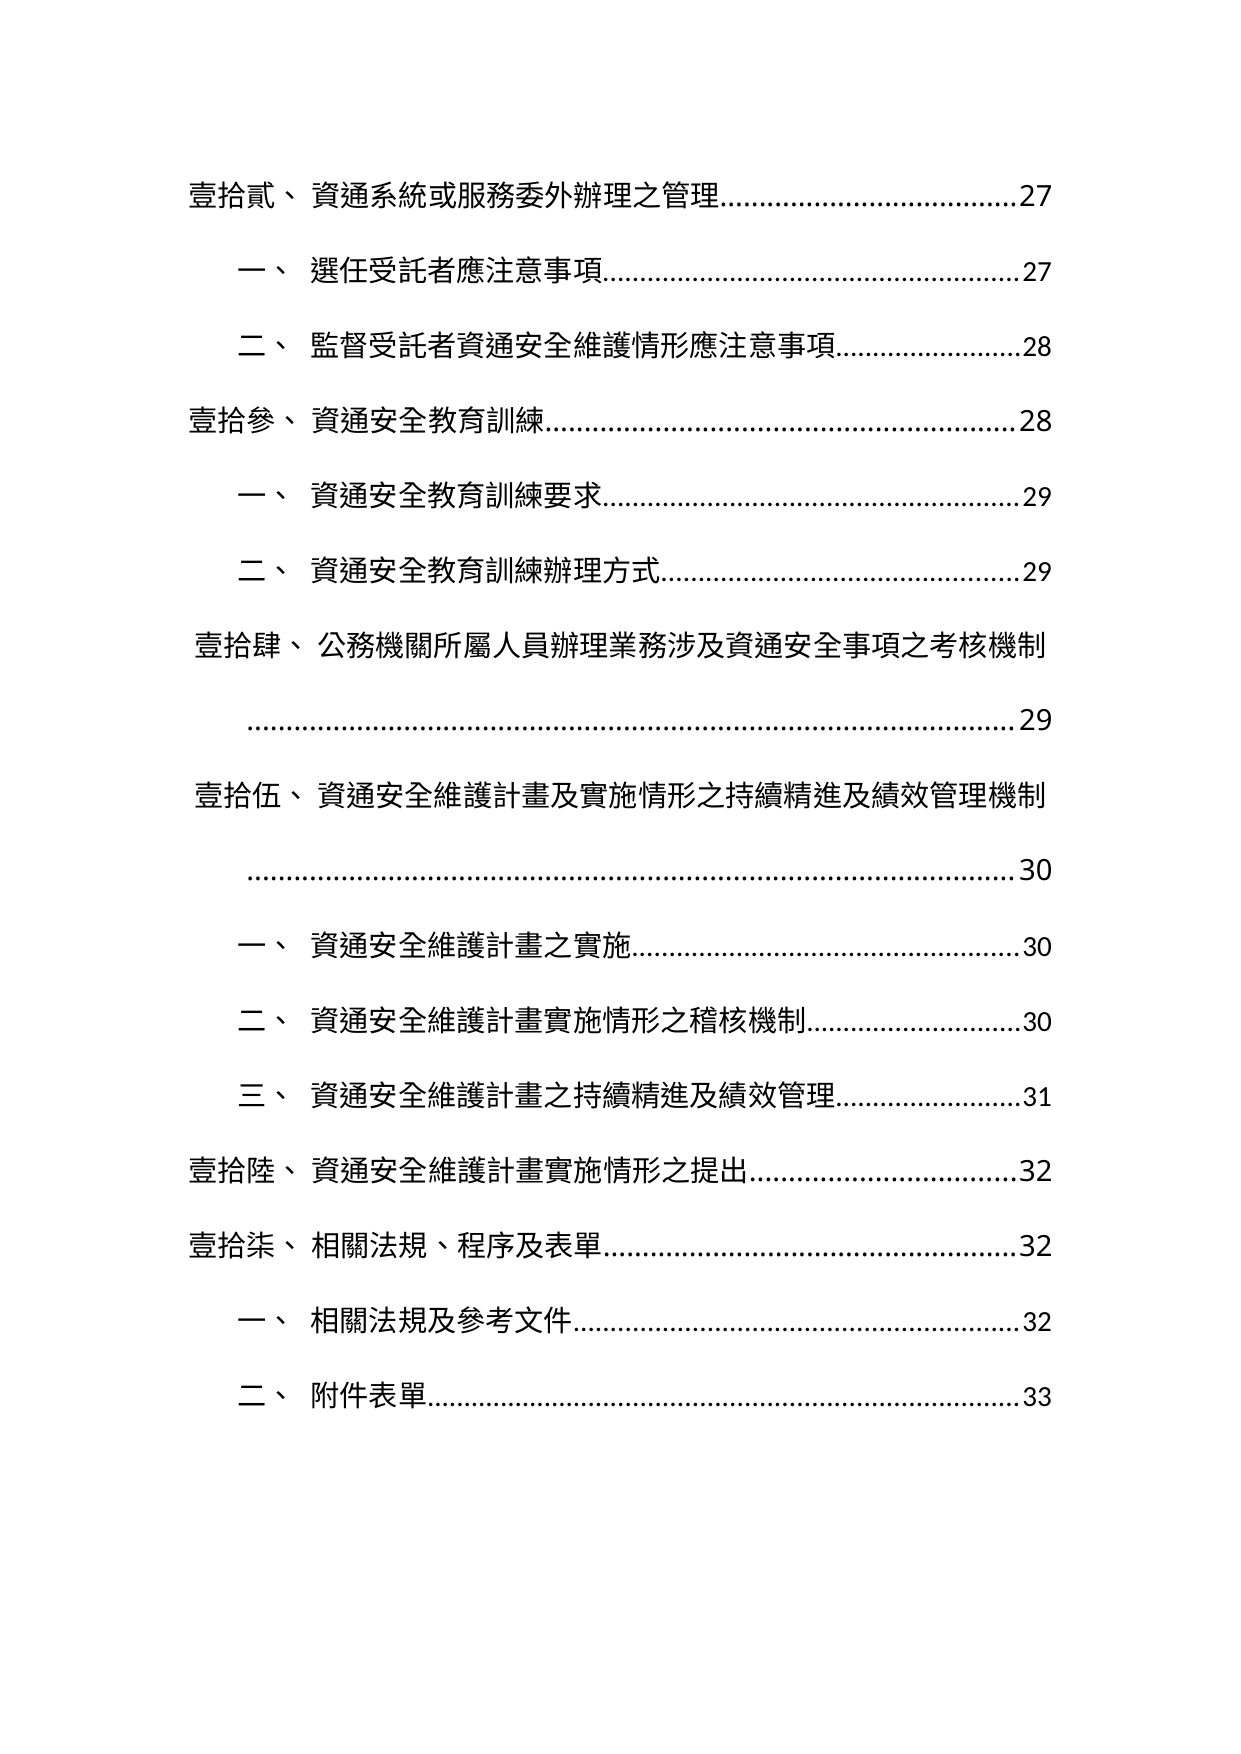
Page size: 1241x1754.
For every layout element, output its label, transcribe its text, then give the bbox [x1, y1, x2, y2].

text 壹拾貳、 資通系統或服務委外辦理之管理 27 [187, 150, 1053, 225]
text 二、 資通安全教育訓練辦理方式 29 [237, 525, 1053, 600]
text 三、 資通安全維護計畫之持續精進及績效管理 31 [237, 1050, 1053, 1125]
text 一、 資通安全教育訓練要求 29 [237, 450, 1053, 525]
text 一、 選任受託者應注意事項 27 [237, 225, 1053, 300]
text 二、 附件表單 33 [237, 1350, 1053, 1425]
text 壹拾伍、 資通安全維護計畫及實施情形之持續精進及績效管理機制 30 [187, 750, 1053, 900]
text 壹拾肆、 公務機關所屬人員辦理業務涉及資通安全事項之考核機制 29 [187, 600, 1053, 750]
text 壹拾柒、 相關法規、程序及表單 32 [187, 1200, 1053, 1275]
text 壹拾參、 資通安全教育訓練 28 [187, 375, 1053, 450]
text 一、 資通安全維護計畫之實施 30 [237, 900, 1053, 975]
text 一、 相關法規及參考文件 32 [237, 1275, 1053, 1350]
text 二、 資通安全維護計畫實施情形之稽核機制 30 [237, 975, 1053, 1050]
text 二、 監督受託者資通安全維護情形應注意事項 28 [237, 300, 1053, 375]
text 壹拾陸、 資通安全維護計畫實施情形之提出 32 [187, 1125, 1053, 1200]
